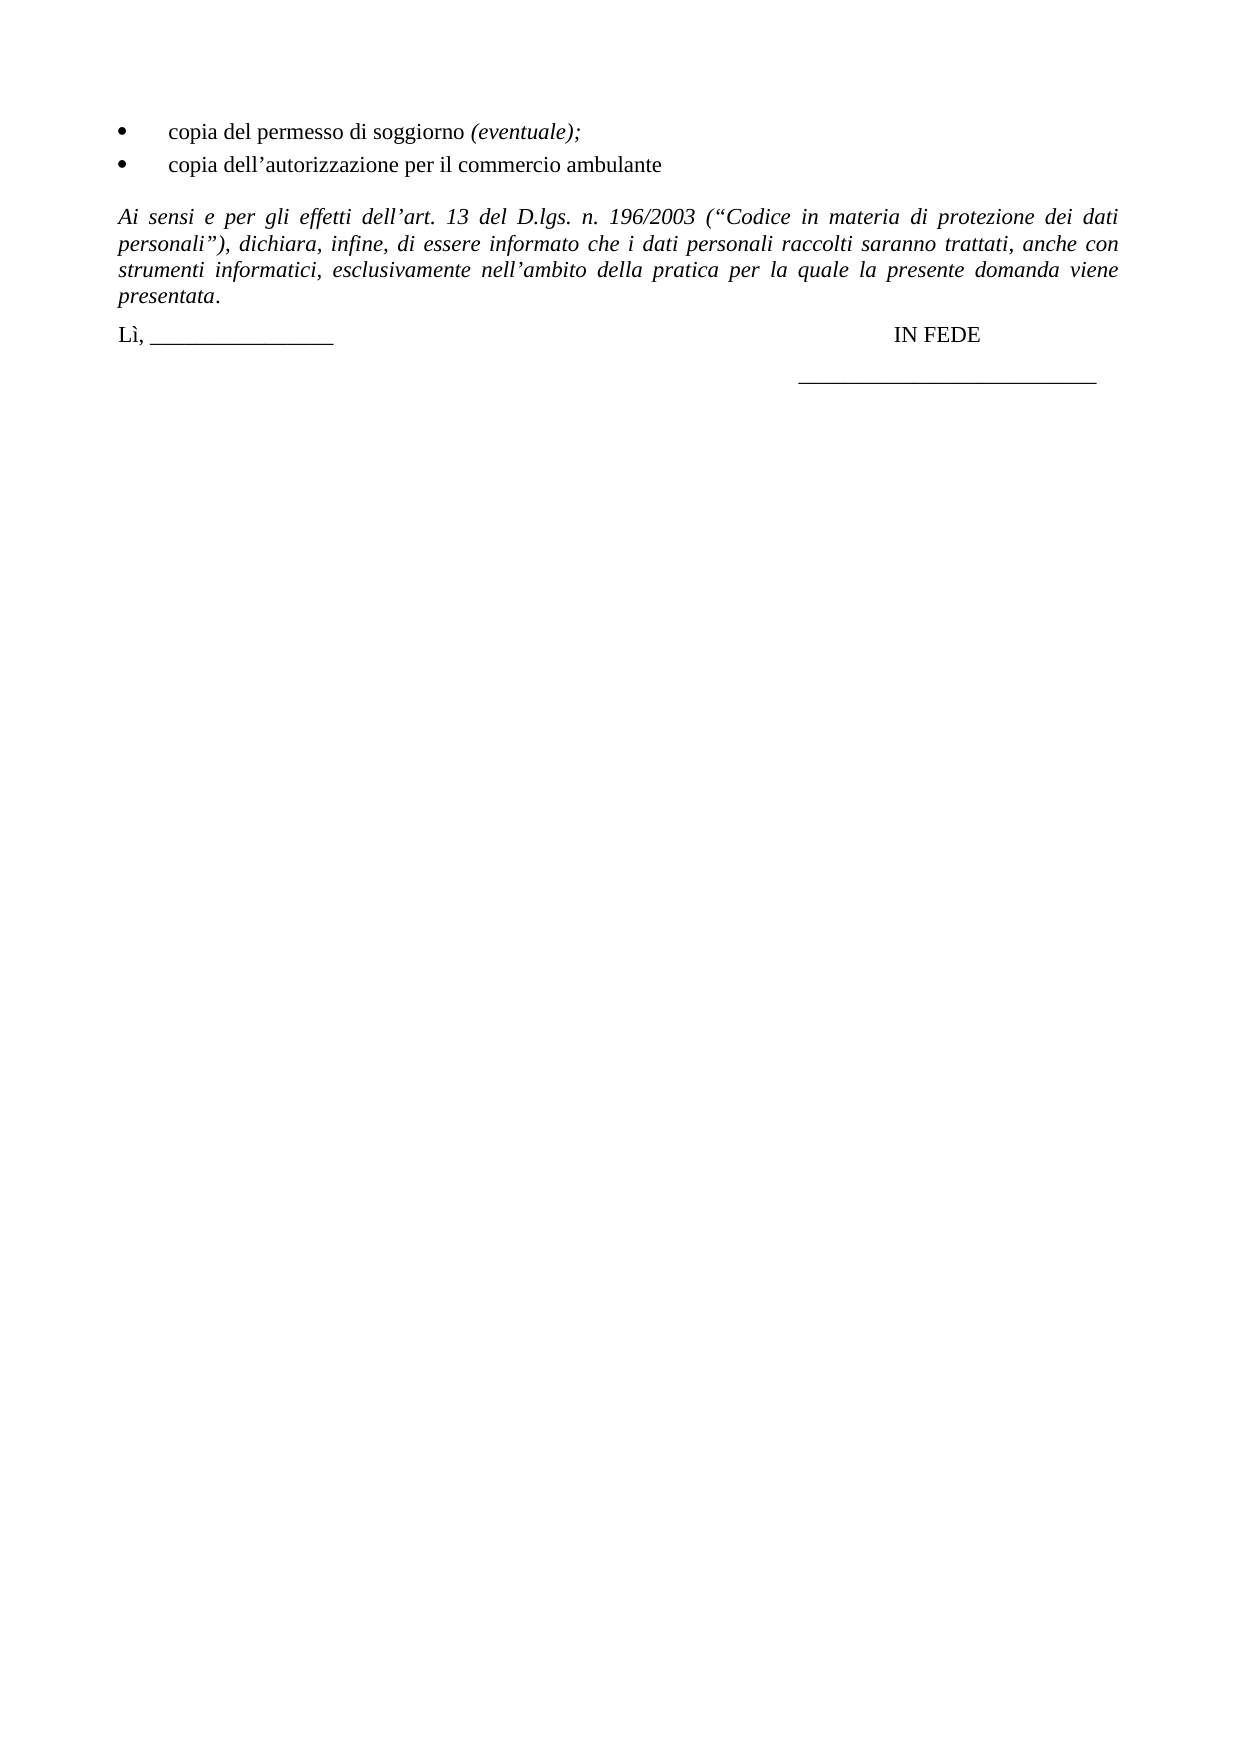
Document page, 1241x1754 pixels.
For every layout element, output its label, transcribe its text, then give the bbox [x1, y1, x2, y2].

text __________________________ [118, 360, 1122, 387]
text Ai sensi e per gli effetti dell’art. 13 del D.lgs. n. 196/2003 (“Codice in materia di protezione dei dati personali”), dichiara, infine, di essere informato che i dati personali raccolti saranno trattati, anche con strumenti informatici, esclusivamente nell’ambito della pratica per la quale la presente domanda viene presentata. [118, 203, 1122, 309]
list copia del permesso di soggiorno (eventuale); [118, 118, 1122, 144]
list copia dell’autorizzazione per il commercio ambulante [118, 151, 1122, 177]
text Lì, ________________ IN FEDE [118, 321, 1122, 348]
